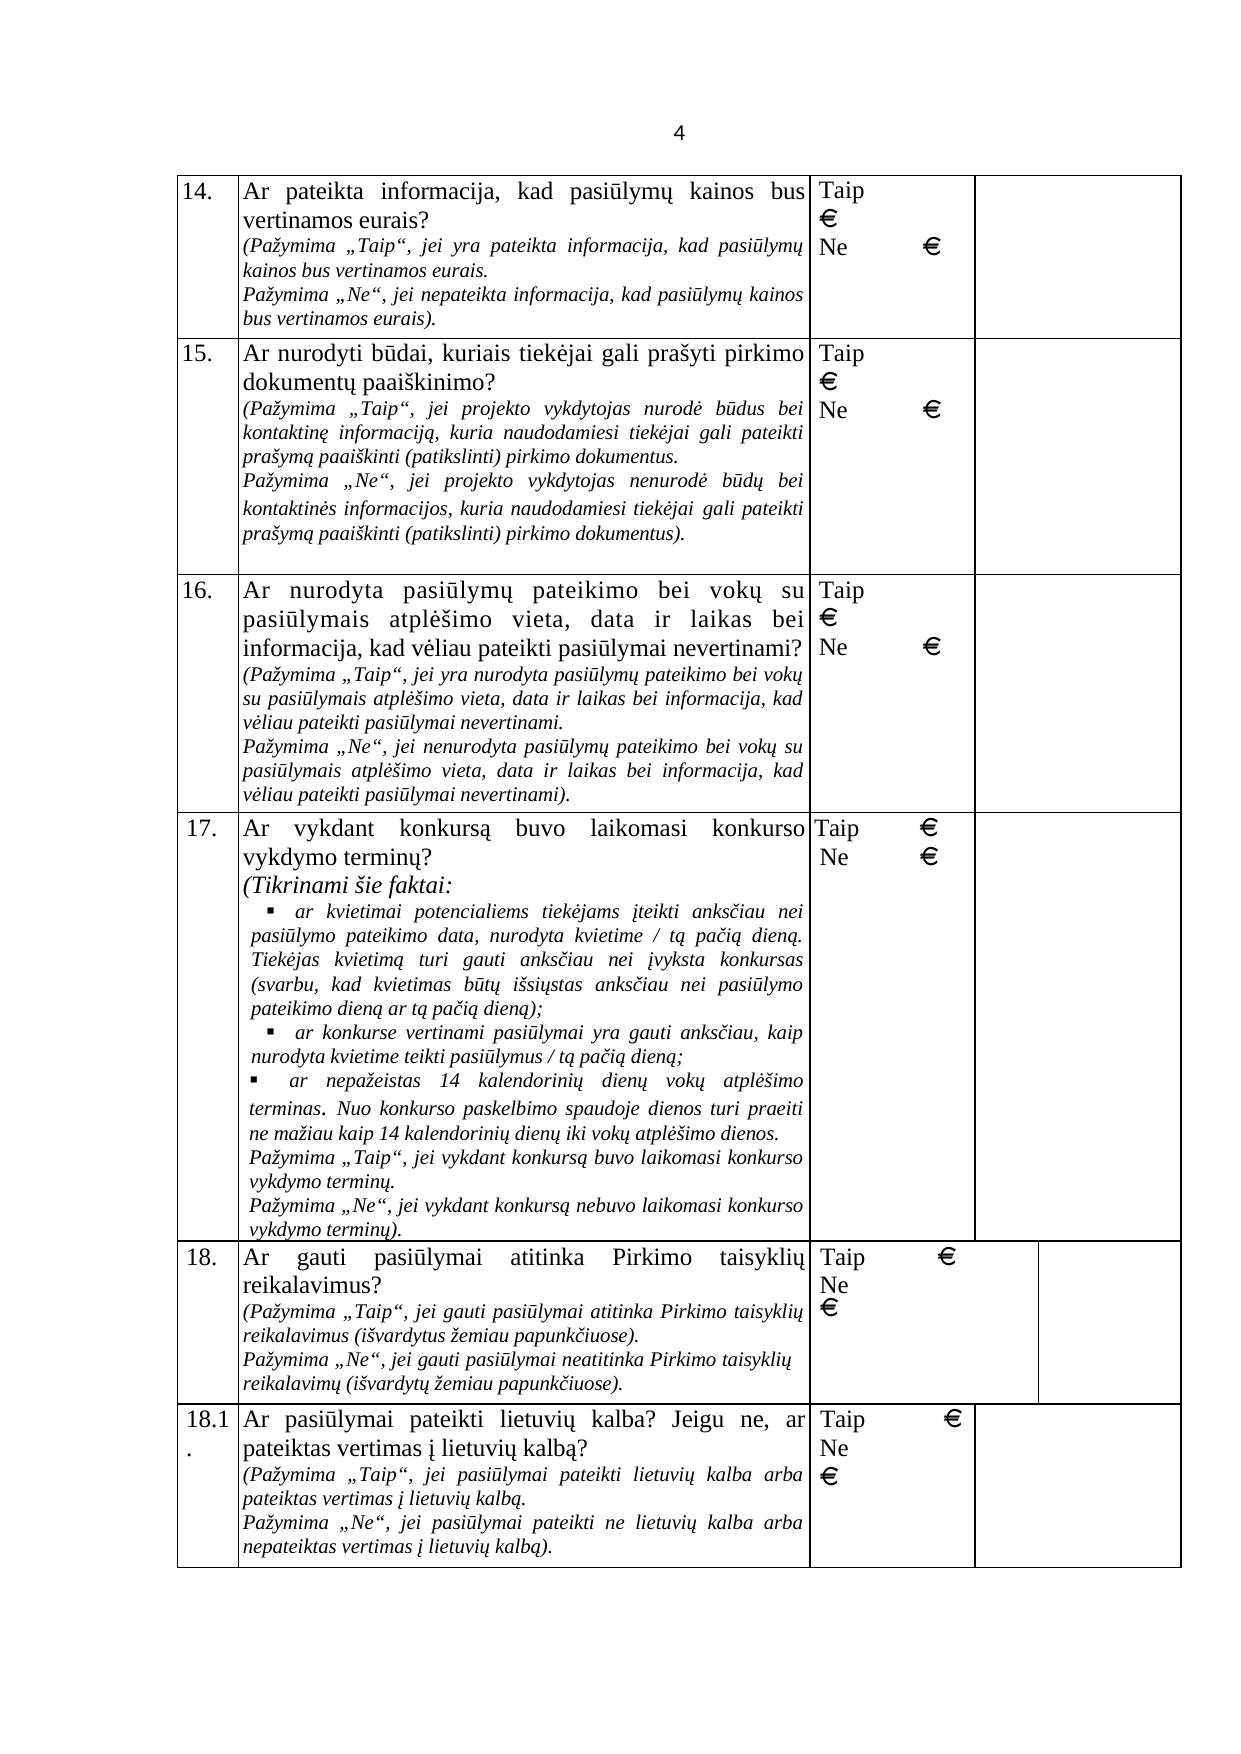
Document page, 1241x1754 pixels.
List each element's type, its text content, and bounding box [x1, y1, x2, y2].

table_cell Ar vykdant konkursą buvo laikomasi konkurso vykdymo terminų? (Tikrinami šie faktai:  ar kvietimai potencialiems tiekėjams įteikti anksčiau nei pasiūlymo pateikimo data, nurodyta kvietime / tą pačią dieną. Tiekėjas kvietimą turi gauti anksčiau nei įvyksta konkursas (svarbu, kad kvietimas būtų išsiųstas anksčiau nei pasiūlymo pateikimo dieną ar tą pačią dieną);  ar konkurse vertinami pasiūlymai yra gauti anksčiau, kaip nurodyta kvietime teikti pasiūlymus / tą pačią dieną;  ar nepažeistas 14 kalendorinių dienų vokų atplėšimo terminas. Nuo konkurso paskelbimo spaudoje dienos turi praeiti ne mažiau kaip 14 kalendorinių dienų iki vokų atplėšimo dienos. Pažymima „Taip“, jei vykdant konkursą buvo laikomasi konkurso vykdymo terminų. Pažymima „Ne“, jei vykdant konkursą nebuvo laikomasi konkurso vykdymo terminų). [239, 813, 809, 1240]
table_cell Taip  Ne  [811, 813, 974, 1240]
table_cell [976, 813, 1180, 1240]
table_cell 15. [178, 339, 238, 574]
table_cell Taip  Ne  [811, 1242, 975, 1403]
table_cell 18.1. [178, 1405, 238, 1567]
table_cell [976, 176, 1180, 337]
table_cell [975, 1242, 1038, 1403]
table_cell [976, 575, 1180, 811]
table_cell 16. [178, 575, 238, 811]
table_cell Taip  Ne  [811, 1405, 974, 1567]
table_cell Ar pasiūlymai pateikti lietuvių kalba? Jeigu ne, ar pateiktas vertimas į lietuvių kalbą? (Pažymima „Taip“, jei pasiūlymai pateikti lietuvių kalba arba pateiktas vertimas į lietuvių kalbą. Pažymima „Ne“, jei pasiūlymai pateikti ne lietuvių kalba arba nepateiktas vertimas į lietuvių kalbą). [239, 1405, 809, 1567]
table_cell 14. [178, 176, 238, 337]
table_cell Taip  Ne  [811, 339, 974, 574]
table_cell Ar gauti pasiūlymai atitinka Pirkimo taisyklių reikalavimus? (Pažymima „Taip“, jei gauti pasiūlymai atitinka Pirkimo taisyklių reikalavimus (išvardytus žemiau papunkčiuose). Pažymima „Ne“, jei gauti pasiūlymai neatitinka Pirkimo taisyklių reikalavimų (išvardytų žemiau papunkčiuose). [239, 1242, 809, 1403]
table_cell 17. [178, 813, 238, 1240]
table_cell Taip  Ne  [811, 176, 974, 337]
table_cell Ar pateikta informacija, kad pasiūlymų kainos bus vertinamos eurais? (Pažymima „Taip“, jei yra pateikta informacija, kad pasiūlymų kainos bus vertinamos eurais. Pažymima „Ne“, jei nepateikta informacija, kad pasiūlymų kainos bus vertinamos eurais). [239, 176, 809, 337]
table_cell 18. [178, 1242, 238, 1403]
table_cell Ar nurodyti būdai, kuriais tiekėjai gali prašyti pirkimo dokumentų paaiškinimo? (Pažymima „Taip“, jei projekto vykdytojas nurodė būdus bei kontaktinę informaciją, kuria naudodamiesi tiekėjai gali pateikti prašymą paaiškinti (patikslinti) pirkimo dokumentus. Pažymima „Ne“, jei projekto vykdytojas nenurodė būdų bei kontaktinės informacijos, kuria naudodamiesi tiekėjai gali pateikti prašymą paaiškinti (patikslinti) pirkimo dokumentus). [239, 339, 809, 574]
table_cell Ar nurodyta pasiūlymų pateikimo bei vokų su pasiūlymais atplėšimo vieta, data ir laikas bei informacija, kad vėliau pateikti pasiūlymai nevertinami? (Pažymima „Taip“, jei yra nurodyta pasiūlymų pateikimo bei vokų su pasiūlymais atplėšimo vieta, data ir laikas bei informacija, kad vėliau pateikti pasiūlymai nevertinami. Pažymima „Ne“, jei nenurodyta pasiūlymų pateikimo bei vokų su pasiūlymais atplėšimo vieta, data ir laikas bei informacija, kad vėliau pateikti pasiūlymai nevertinami). [239, 575, 809, 811]
table_cell [976, 339, 1180, 574]
table_cell [1039, 1242, 1180, 1403]
table_cell [976, 1405, 1180, 1567]
table_cell Taip  Ne  [811, 575, 974, 811]
